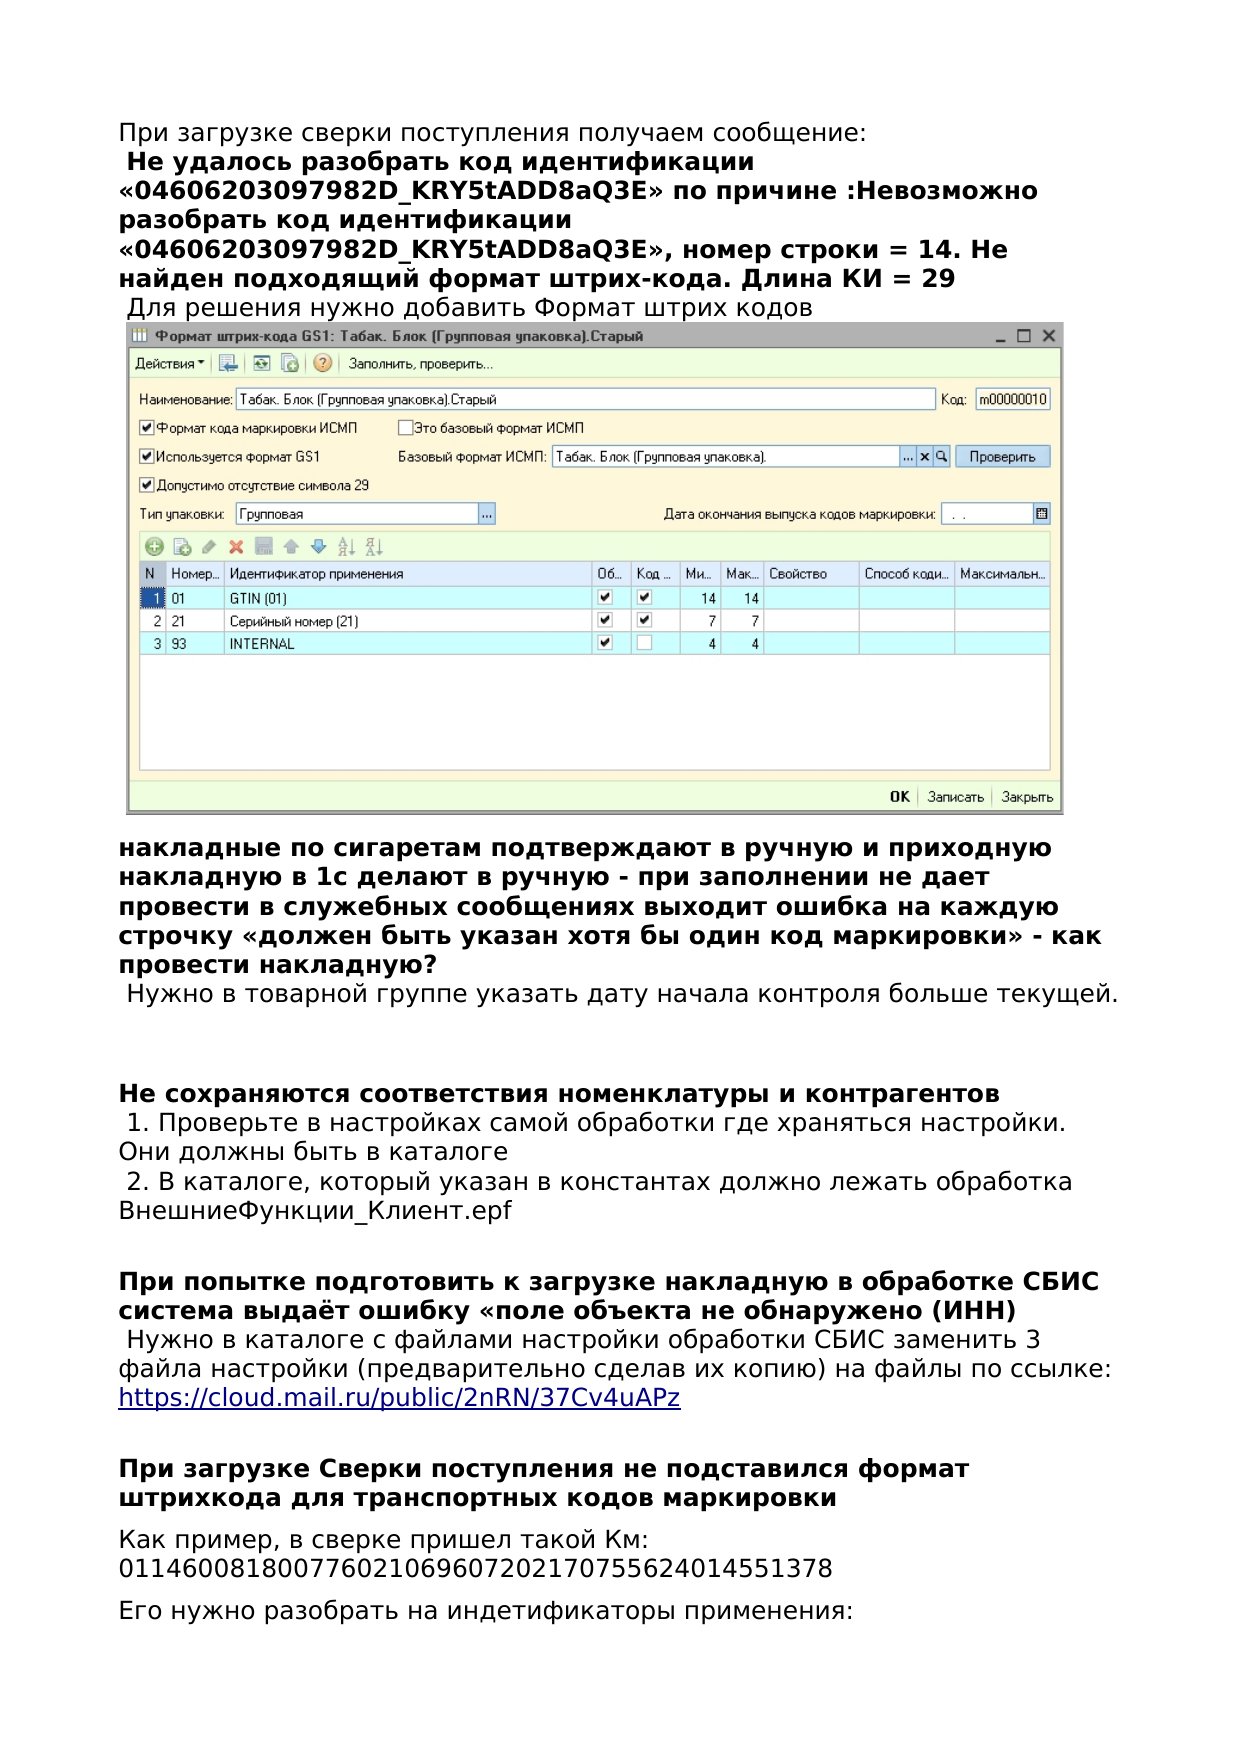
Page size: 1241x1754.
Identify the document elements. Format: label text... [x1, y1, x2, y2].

picture [126, 322, 1064, 815]
text Не сохраняются соответствия номенклатуры и контрагентов 1. Проверьте в настройках самой обработки где храняться настройки. Они должны быть в каталоге 2. В каталоге, который указан в константах должно лежать обработка ВнешниеФункции_Клиент.epf [118, 1079, 1122, 1254]
text Как пример, в сверке пришел такой Км: 011460081800776021069607202170755624014551378 [118, 1525, 1122, 1583]
text При попытке подготовить к загрузке накладную в обработке СБИС система выдаёт ошибку «поле объекта не обнаружено (ИНН) Нужно в каталоге с файлами настройки обработки СБИС заменить 3 файла настройки (предварительно сделав их копию) на файлы по ссылке: https://cloud.mail.ru/public/2nRN/37Cv4uAPz [118, 1267, 1122, 1442]
text накладные по сигаретам подтверждают в ручную и приходную накладную в 1с делают в ручную - при заполнении не дает провести в служебных сообщениях выходит ошибка на каждую строчку «должен быть указан хотя бы один код маркировки» - как провести накладную? Нужно в товарной группе указать дату начала контроля больше текущей. [118, 833, 1122, 1067]
text Его нужно разобрать на индетификаторы применения: [118, 1596, 1122, 1625]
text При загрузке сверки поступления получаем сообщение: Не удалось разобрать код идентификации «04606203097982D_KRY5tADD8aQ3E» по причине :Невозможно разобрать код идентификации «04606203097982D_KRY5tADD8aQ3E», номер строки = 14. Не найден подходящий формат штрих-кода. Длина КИ = 29 Для решения нужно добавить Формат штрих кодов [118, 118, 1122, 821]
text При загрузке Сверки поступления не подставился формат штрихкода для транспортных кодов маркировки [118, 1454, 1122, 1512]
